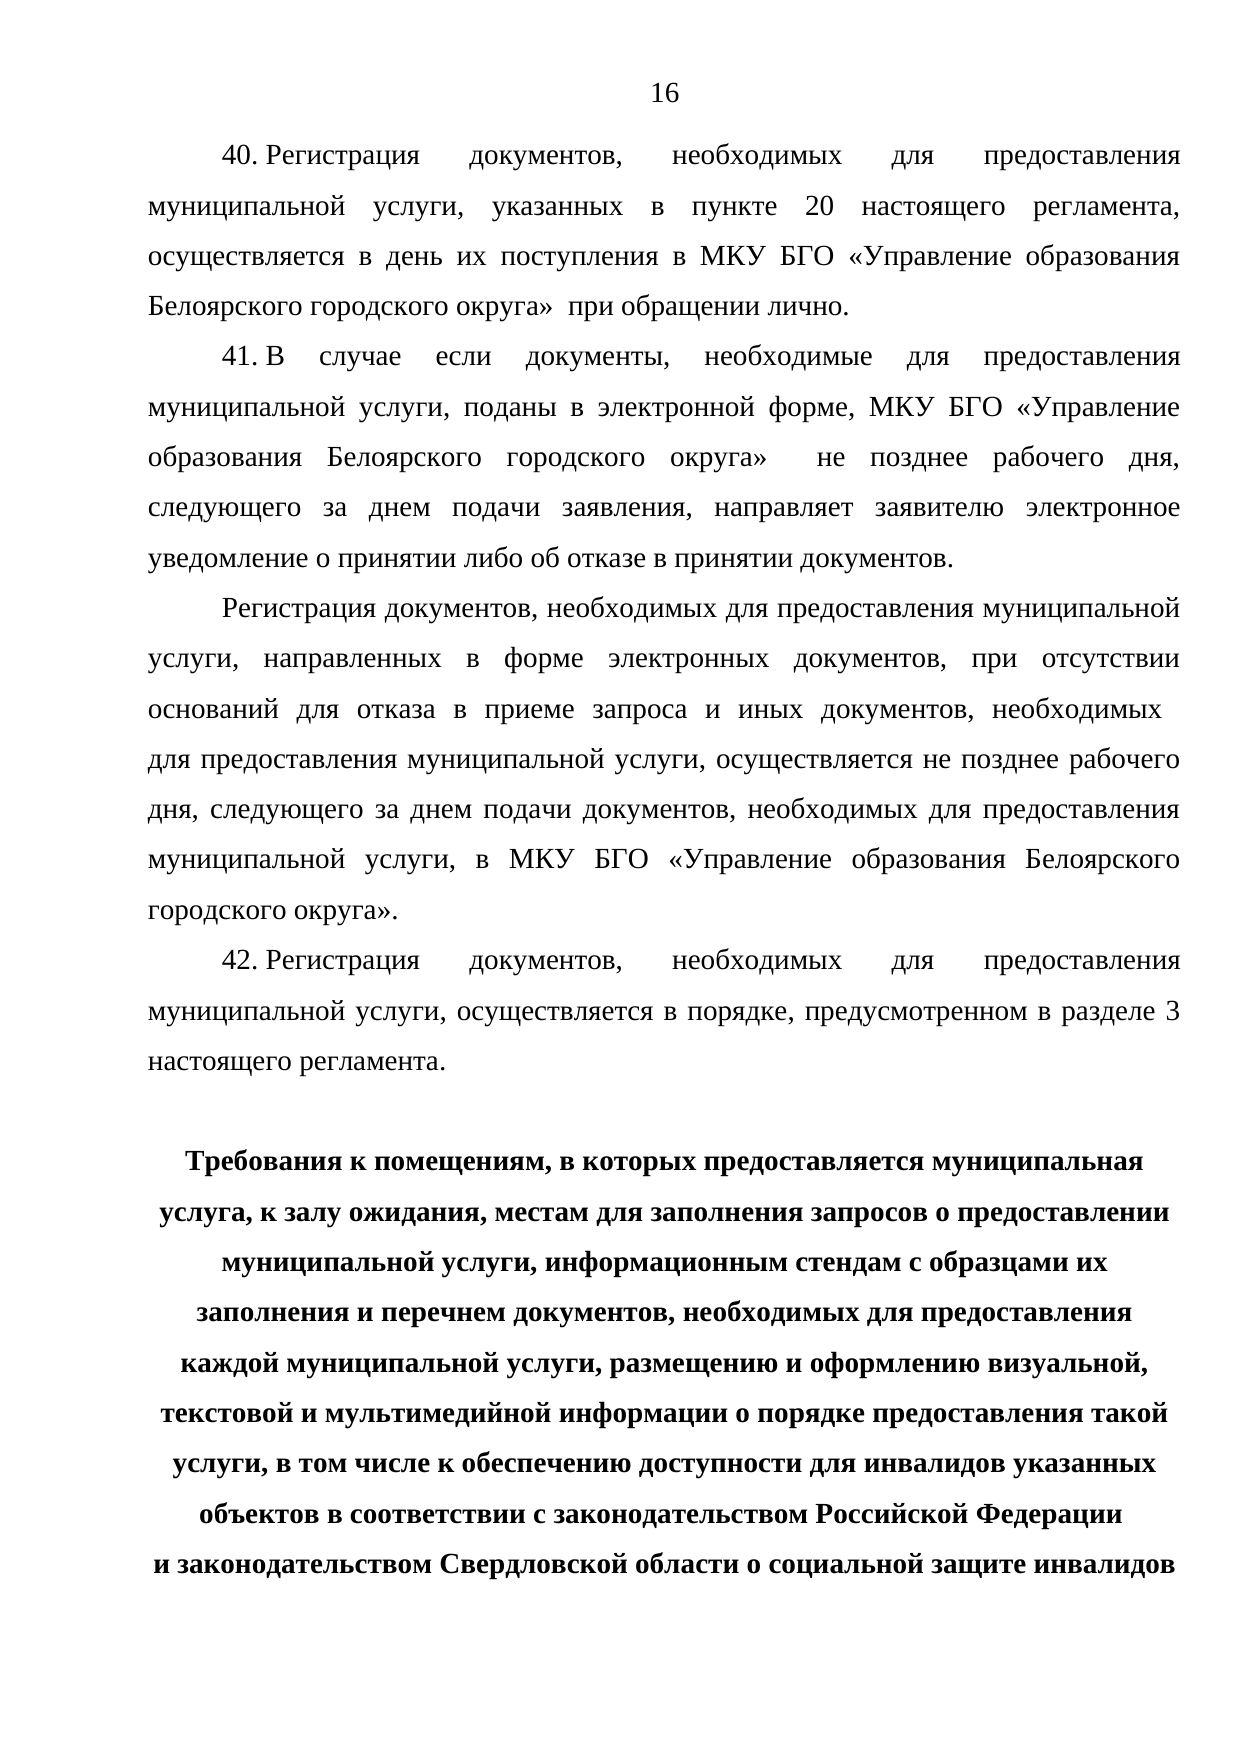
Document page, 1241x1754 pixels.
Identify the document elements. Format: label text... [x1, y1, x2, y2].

text Требования к помещениям, в которых предоставляется муниципальная услуга, к залу ожидания, местам для заполнения запросов о предоставлении муниципальной услуги, информационным стендам с образцами их заполнения и перечнем документов, необходимых для предоставления каждой муниципальной услуги, размещению и оформлению визуальной, текстовой и мультимедийной информации о порядке предоставления такой услуги, в том числе к обеспечению доступности для инвалидов указанных объектов в соответствии с законодательством Российской Федерации и законодательством Свердловской области о социальной защите инвалидов [148, 1143, 1181, 1579]
text 40. Регистрация документов, необходимых для предоставления муниципальной услуги, указанных в пункте 20 настоящего регламента, осуществляется в день их поступления в МКУ БГО «Управление образования Белоярского городского округа» при обращении лично. [148, 137, 1181, 322]
text Регистрация документов, необходимых для предоставления муниципальной услуги, направленных в форме электронных документов, при отсутствии оснований для отказа в приеме запроса и иных документов, необходимых для предоставления муниципальной услуги, осуществляется не позднее рабочего дня, следующего за днем подачи документов, необходимых для предоставления муниципальной услуги, в МКУ БГО «Управление образования Белоярского городского округа». [148, 590, 1181, 926]
text 42. Регистрация документов, необходимых для предоставления муниципальной услуги, осуществляется в порядке, предусмотренном в разделе 3 настоящего регламента. [148, 942, 1181, 1076]
text 41. В случае если документы, необходимые для предоставления муниципальной услуги, поданы в электронной форме, МКУ БГО «Управление образования Белоярского городского округа» не позднее рабочего дня, следующего за днем подачи заявления, направляет заявителю электронное уведомление о принятии либо об отказе в принятии документов. [148, 338, 1181, 573]
